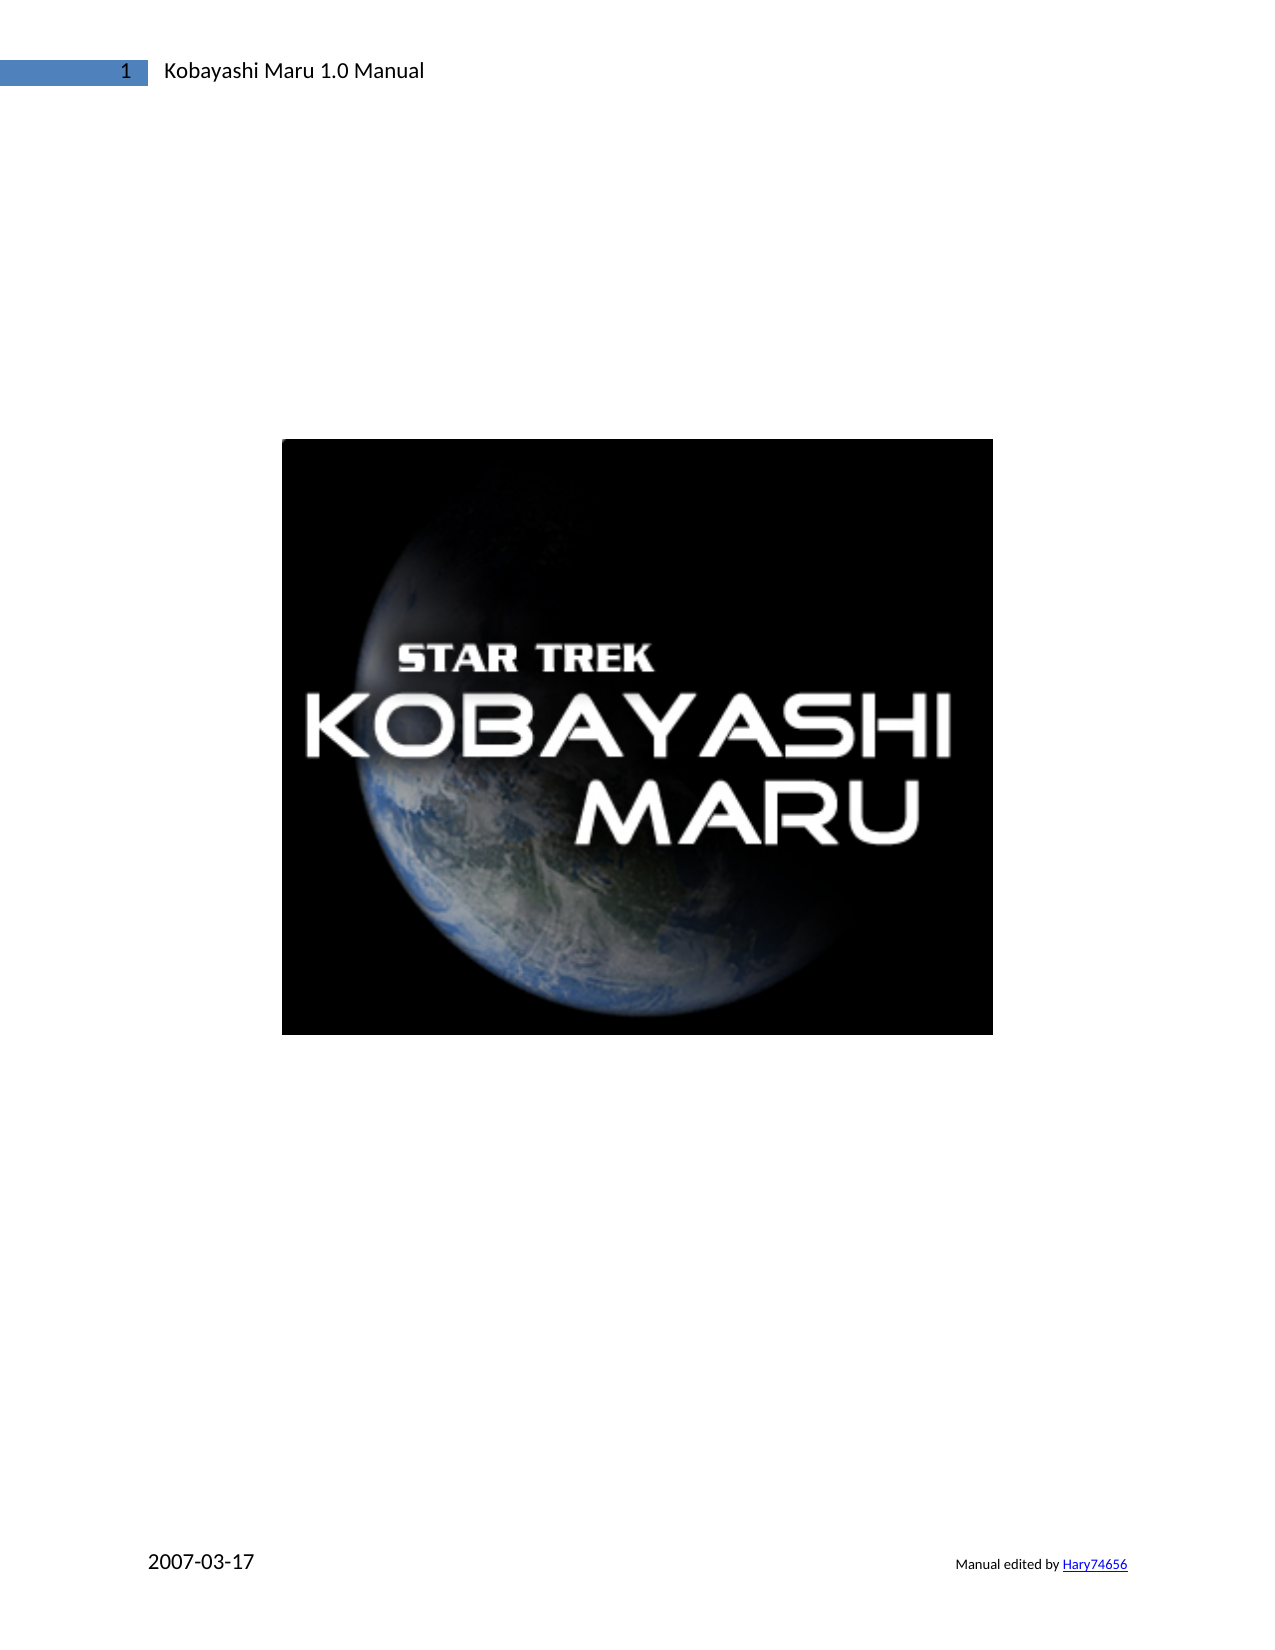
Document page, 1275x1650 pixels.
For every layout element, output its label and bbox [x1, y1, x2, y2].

picture [282, 439, 993, 1035]
